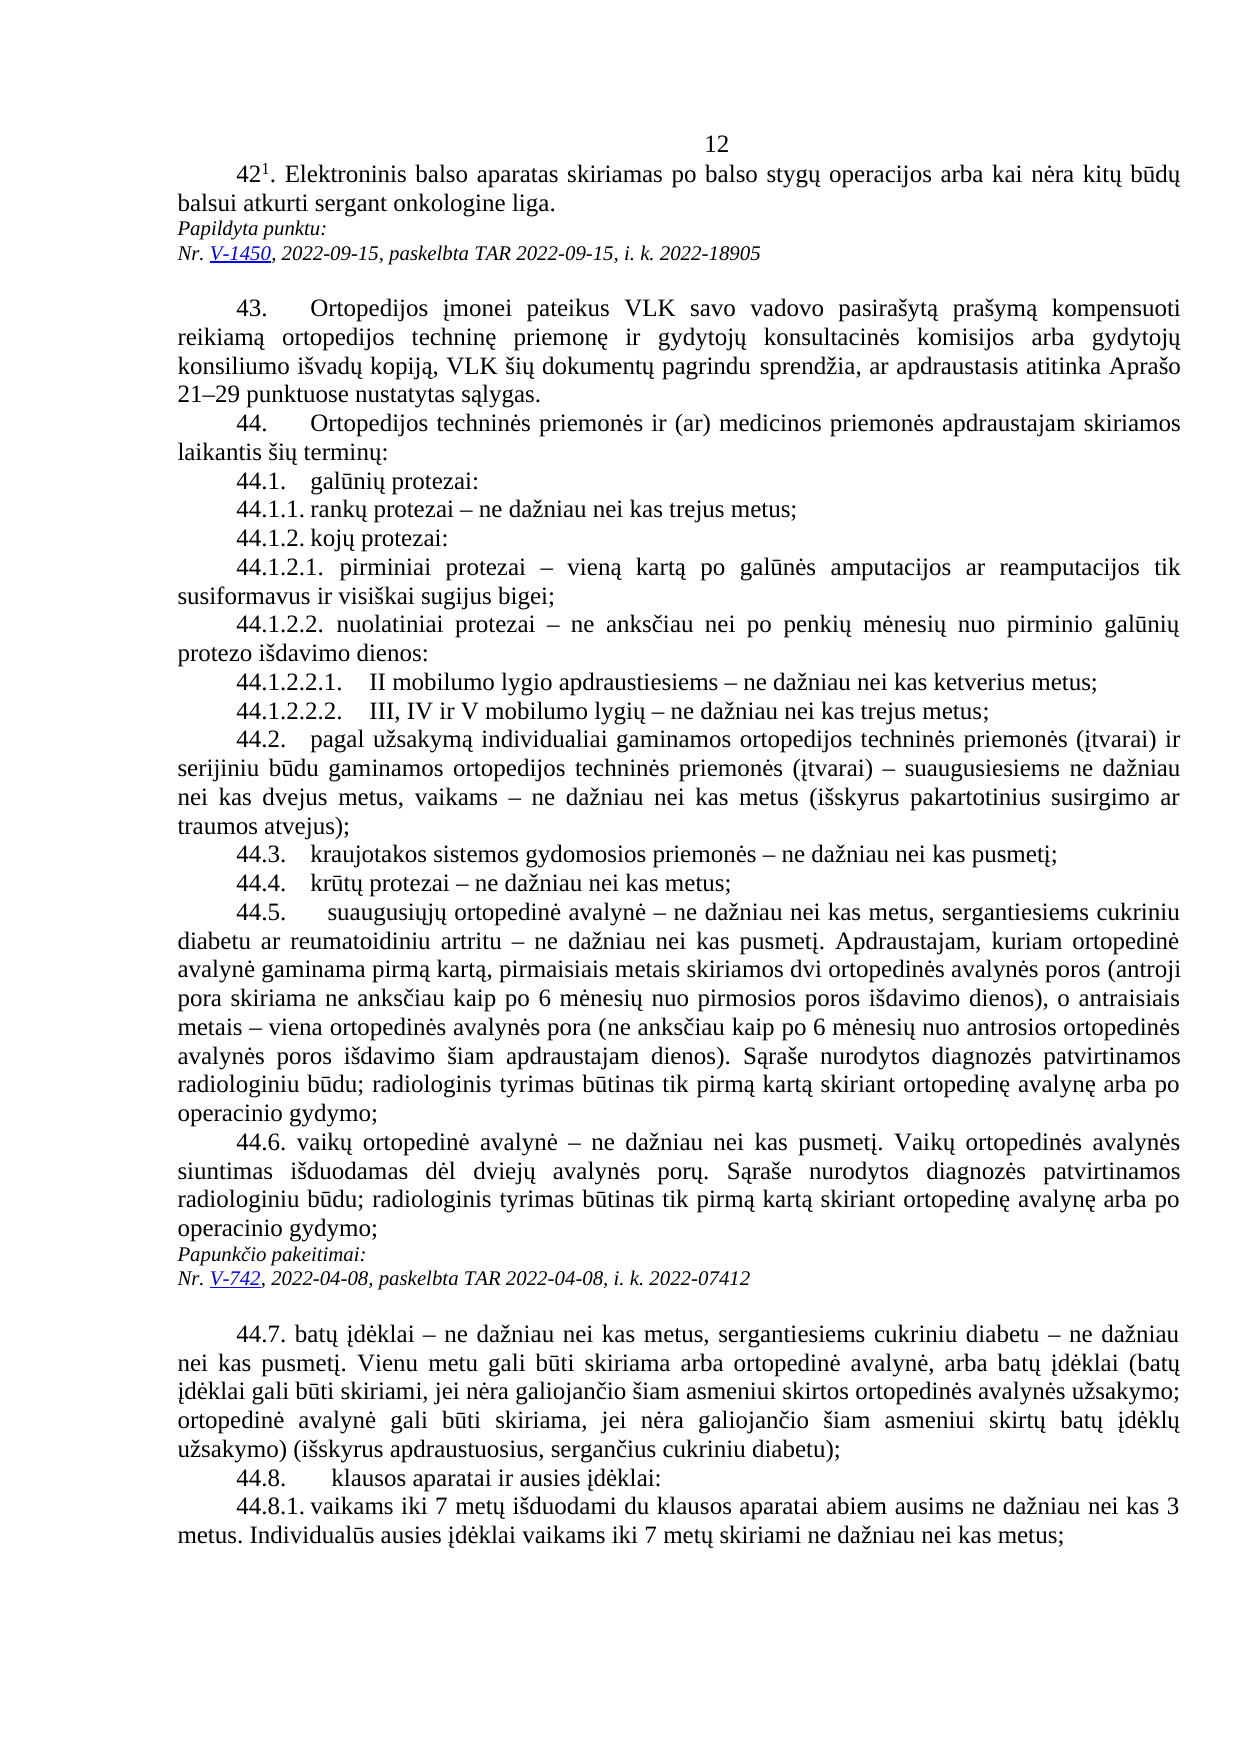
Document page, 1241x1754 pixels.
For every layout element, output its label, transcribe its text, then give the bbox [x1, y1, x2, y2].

text 421. Elektroninis balso aparatas skiriamas po balso stygų operacijos arba kai nėra kitų būdų balsui atkurti sergant onkologine liga. [177, 159, 1181, 216]
text 44.8. klausos aparatai ir ausies įdėklai: [177, 1463, 1181, 1491]
text Nr. V-1450, 2022-09-15, paskelbta TAR 2022-09-15, i. k. 2022-18905 [177, 240, 1181, 264]
text 44.4. krūtų protezai – ne dažniau nei kas metus; [177, 868, 1181, 897]
text 44.1.2. kojų protezai: [177, 523, 1181, 552]
text 44.5. suaugusiųjų ortopedinė avalynė – ne dažniau nei kas metus, sergantiesiems cukriniu diabetu ar reumatoidiniu artritu – ne dažniau nei kas pusmetį. Apdraustajam, kuriam ortopedinė avalynė gaminama pirmą kartą, pirmaisiais metais skiriamos dvi ortopedinės avalynės poros (antroji pora skiriama ne anksčiau kaip po 6 mėnesių nuo pirmosios poros išdavimo dienos), o antraisiais metais – viena ortopedinės avalynės pora (ne anksčiau kaip po 6 mėnesių nuo antrosios ortopedinės avalynės poros išdavimo šiam apdraustajam dienos). Sąraše nurodytos diagnozės patvirtinamos radiologiniu būdu; radiologinis tyrimas būtinas tik pirmą kartą skiriant ortopedinę avalynę arba po operacinio gydymo; [177, 897, 1181, 1127]
text 43. Ortopedijos įmonei pateikus VLK savo vadovo pasirašytą prašymą kompensuoti reikiamą ortopedijos techninę priemonę ir gydytojų konsultacinės komisijos arba gydytojų konsiliumo išvadų kopiją, VLK šių dokumentų pagrindu sprendžia, ar apdraustasis atitinka Aprašo 21–29 punktuose nustatytas sąlygas. [177, 293, 1181, 408]
text Nr. V-742, 2022-04-08, paskelbta TAR 2022-04-08, i. k. 2022-07412 [177, 1266, 1181, 1290]
text 44.7. batų įdėklai – ne dažniau nei kas metus, sergantiesiems cukriniu diabetu – ne dažniau nei kas pusmetį. Vienu metu gali būti skiriama arba ortopedinė avalynė, arba batų įdėklai (batų įdėklai gali būti skiriami, jei nėra galiojančio šiam asmeniui skirtos ortopedinės avalynės užsakymo; ortopedinė avalynė gali būti skiriama, jei nėra galiojančio šiam asmeniui skirtų batų įdėklų užsakymo) (išskyrus apdraustuosius, sergančius cukriniu diabetu); [177, 1319, 1181, 1463]
text 44.2. pagal užsakymą individualiai gaminamos ortopedijos techninės priemonės (įtvarai) ir serijiniu būdu gaminamos ortopedijos techninės priemonės (įtvarai) – suaugusiesiems ne dažniau nei kas dvejus metus, vaikams – ne dažniau nei kas metus (išskyrus pakartotinius susirgimo ar traumos atvejus); [177, 724, 1181, 839]
text 44.1.2.2. nuolatiniai protezai – ne anksčiau nei po penkių mėnesių nuo pirminio galūnių protezo išdavimo dienos: [177, 609, 1181, 667]
text Papildyta punktu: [177, 216, 1181, 240]
text 44.8.1. vaikams iki 7 metų išduodami du klausos aparatai abiem ausims ne dažniau nei kas 3 metus. Individualūs ausies įdėklai vaikams iki 7 metų skiriami ne dažniau nei kas metus; [177, 1491, 1181, 1549]
text 44.1.2.1. pirminiai protezai – vieną kartą po galūnės amputacijos ar reamputacijos tik susiformavus ir visiškai sugijus bigei; [177, 552, 1181, 609]
text 44.1.1. rankų protezai – ne dažniau nei kas trejus metus; [177, 494, 1181, 523]
text 44.3. kraujotakos sistemos gydomosios priemonės – ne dažniau nei kas pusmetį; [177, 839, 1181, 868]
text 44. Ortopedijos techninės priemonės ir (ar) medicinos priemonės apdraustajam skiriamos laikantis šių terminų: [177, 408, 1181, 466]
text 44.6. vaikų ortopedinė avalynė – ne dažniau nei kas pusmetį. Vaikų ortopedinės avalynės siuntimas išduodamas dėl dviejų avalynės porų. Sąraše nurodytos diagnozės patvirtinamos radiologiniu būdu; radiologinis tyrimas būtinas tik pirmą kartą skiriant ortopedinę avalynę arba po operacinio gydymo; [177, 1127, 1181, 1242]
text 44.1. galūnių protezai: [177, 466, 1181, 494]
text 44.1.2.2.1. II mobilumo lygio apdraustiesiems – ne dažniau nei kas ketverius metus; [177, 667, 1181, 696]
text Papunkčio pakeitimai: [177, 1242, 1181, 1266]
text 44.1.2.2.2. III, IV ir V mobilumo lygių – ne dažniau nei kas trejus metus; [177, 696, 1181, 724]
